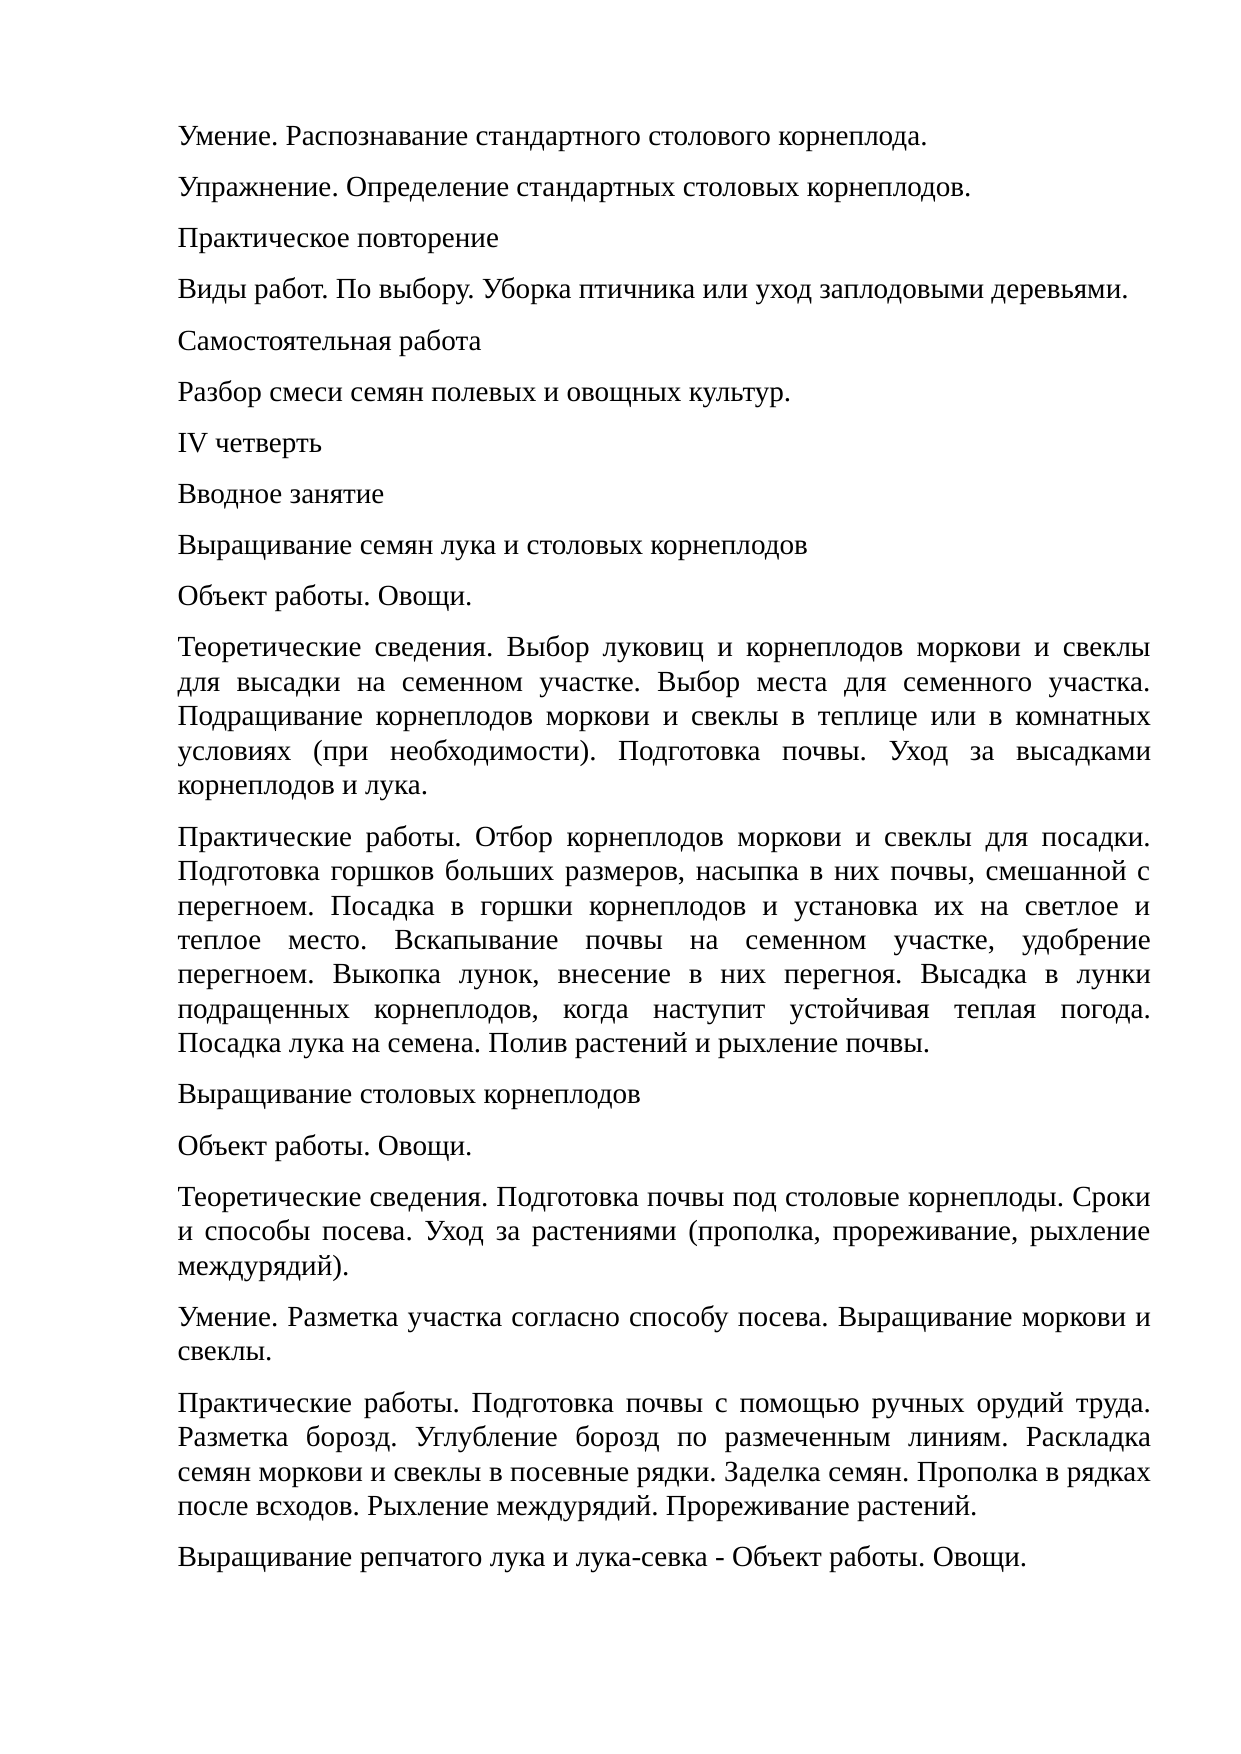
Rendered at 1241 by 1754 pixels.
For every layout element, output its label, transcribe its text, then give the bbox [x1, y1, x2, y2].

text Разбор смеси семян полевых и овощных культур. [177, 374, 1152, 407]
text Теоретические сведения. Выбор луковиц и корнеплодов моркови и свеклы для высадки на семенном участке. Выбор места для семенного участка. Подращивание корнеплодов моркови и свеклы в теплице или в комнатных условиях (при необходимости). Подготовка почвы. Уход за высадками корнеплодов и лука. [177, 629, 1152, 801]
text Умение. Распознавание стандартного столового корнеплода. [177, 118, 1152, 152]
text Самостоятельная работа [177, 323, 1152, 356]
text IV четверть [177, 425, 1152, 458]
text Практическое повторение [177, 220, 1152, 254]
text Выращивание столовых корнеплодов [177, 1077, 1152, 1110]
text Выращивание репчатого лука и лука-севка - Объект работы. Овощи. [177, 1539, 1152, 1573]
text Виды работ. По выбору. Уборка птичника или уход заплодовыми деревьями. [177, 272, 1152, 305]
text Выращивание семян лука и столовых корнеплодов [177, 527, 1152, 561]
text Теоретические сведения. Подготовка почвы под столовые корнеплоды. Сроки и способы посева. Уход за растениями (прополка, прореживание, рыхление междурядий). [177, 1179, 1152, 1281]
text Упражнение. Определение стандартных столовых корнеплодов. [177, 169, 1152, 203]
text Практические работы. Подготовка почвы с помощью ручных орудий труда. Разметка борозд. Углубление борозд по размеченным линиям. Раскладка семян моркови и свеклы в посевные рядки. Заделка семян. Прополка в рядках после всходов. Рыхление междурядий. Прореживание растений. [177, 1385, 1152, 1522]
text Вводное занятие [177, 476, 1152, 510]
text Объект работы. Овощи. [177, 578, 1152, 612]
text Умение. Разметка участка согласно способу посева. Выращивание моркови и свеклы. [177, 1299, 1152, 1367]
text Практические работы. Отбор корнеплодов моркови и свеклы для посадки. Подготовка горшков больших размеров, насыпка в них почвы, смешанной с перегноем. Посадка в горшки корнеплодов и установка их на светлое и теплое место. Вскапывание почвы на семенном участке, удобрение перегноем. Выкопка лунок, внесение в них перегноя. Высадка в лунки подращенных корнеплодов, когда наступит устойчивая теплая погода. Посадка лука на семена. Полив растений и рыхление почвы. [177, 819, 1152, 1059]
text Объект работы. Овощи. [177, 1128, 1152, 1161]
